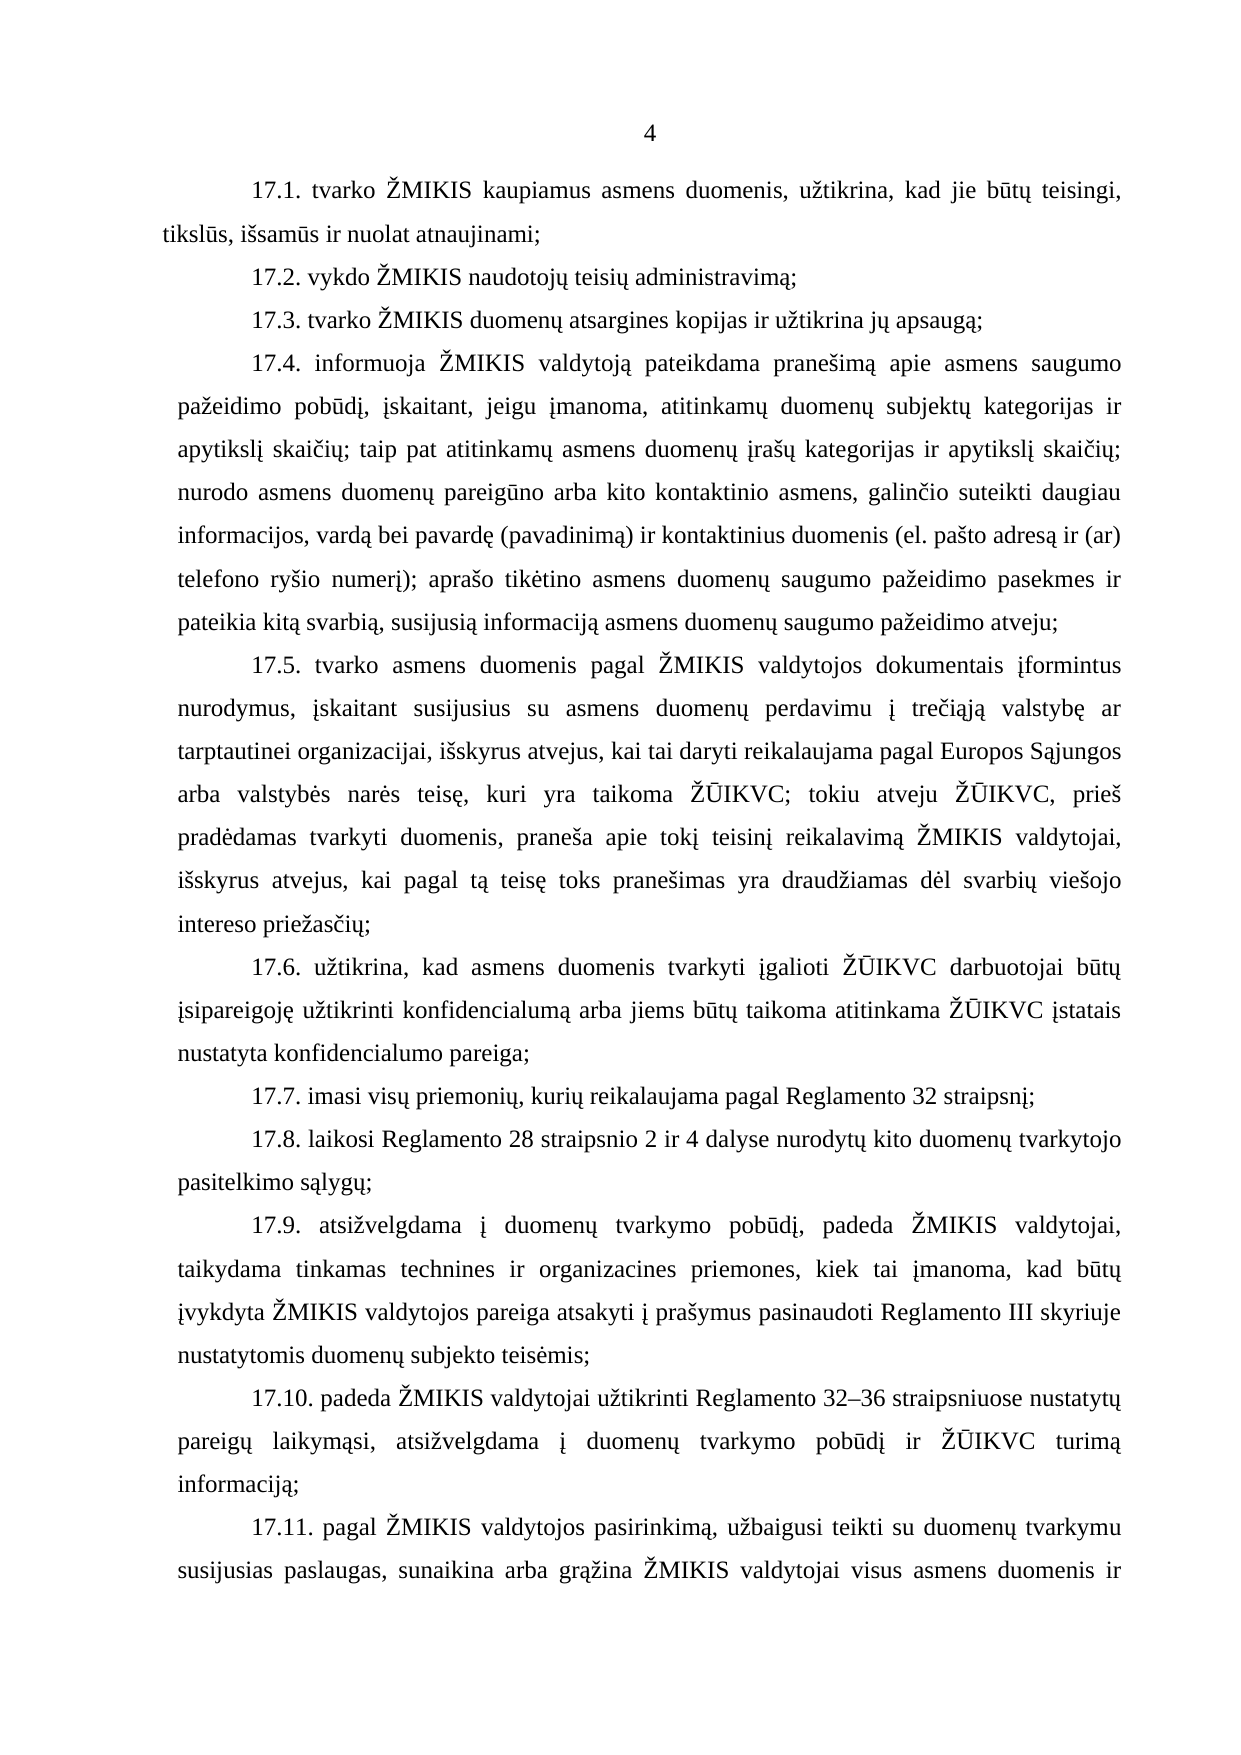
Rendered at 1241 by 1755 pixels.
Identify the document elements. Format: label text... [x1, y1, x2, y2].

text 17.4. informuoja ŽMIKIS valdytoją pateikdama pranešimą apie asmens saugumo pažeidimo pobūdį, įskaitant, jeigu įmanoma, atitinkamų duomenų subjektų kategorijas ir apytikslį skaičių; taip pat atitinkamų asmens duomenų įrašų kategorijas ir apytikslį skaičių; nurodo asmens duomenų pareigūno arba kito kontaktinio asmens, galinčio suteikti daugiau informacijos, vardą bei pavardę (pavadinimą) ir kontaktinius duomenis (el. pašto adresą ir (ar) telefono ryšio numerį); aprašo tikėtino asmens duomenų saugumo pažeidimo pasekmes ir pateikia kitą svarbią, susijusią informaciją asmens duomenų saugumo pažeidimo atveju; [177, 348, 1122, 636]
text 17.5. tvarko asmens duomenis pagal ŽMIKIS valdytojos dokumentais įformintus nurodymus, įskaitant susijusius su asmens duomenų perdavimu į trečiąją valstybę ar tarptautinei organizacijai, išskyrus atvejus, kai tai daryti reikalaujama pagal Europos Sąjungos arba valstybės narės teisę, kuri yra taikoma ŽŪIKVC; tokiu atveju ŽŪIKVC, prieš pradėdamas tvarkyti duomenis, praneša apie tokį teisinį reikalavimą ŽMIKIS valdytojai, išskyrus atvejus, kai pagal tą teisę toks pranešimas yra draudžiamas dėl svarbių viešojo intereso priežasčių; [177, 650, 1122, 937]
text 17.9. atsižvelgdama į duomenų tvarkymo pobūdį, padeda ŽMIKIS valdytojai, taikydama tinkamas technines ir organizacines priemones, kiek tai įmanoma, kad būtų įvykdyta ŽMIKIS valdytojos pareiga atsakyti į prašymus pasinaudoti Reglamento III skyriuje nustatytomis duomenų subjekto teisėmis; [177, 1211, 1122, 1369]
text 17.11. pagal ŽMIKIS valdytojos pasirinkimą, užbaigusi teikti su duomenų tvarkymu susijusias paslaugas, sunaikina arba grąžina ŽMIKIS valdytojai visus asmens duomenis ir [177, 1512, 1122, 1584]
text 17.7. imasi visų priemonių, kurių reikalaujama pagal Reglamento 32 straipsnį; [177, 1081, 1122, 1110]
text 17.2. vykdo ŽMIKIS naudotojų teisių administravimą; [177, 262, 1122, 291]
text 17.3. tvarko ŽMIKIS duomenų atsargines kopijas ir užtikrina jų apsaugą; [177, 305, 1122, 334]
text 17.1. tvarko ŽMIKIS kaupiamus asmens duomenis, užtikrina, kad jie būtų teisingi, tikslūs, išsamūs ir nuolat atnaujinami; [162, 176, 1122, 247]
text 17.8. laikosi Reglamento 28 straipsnio 2 ir 4 dalyse nurodytų kito duomenų tvarkytojo pasitelkimo sąlygų; [177, 1124, 1122, 1196]
text 17.10. padeda ŽMIKIS valdytojai užtikrinti Reglamento 32–36 straipsniuose nustatytų pareigų laikymąsi, atsižvelgdama į duomenų tvarkymo pobūdį ir ŽŪIKVC turimą informaciją; [177, 1383, 1122, 1498]
text 17.6. užtikrina, kad asmens duomenis tvarkyti įgalioti ŽŪIKVC darbuotojai būtų įsipareigoję užtikrinti konfidencialumą arba jiems būtų taikoma atitinkama ŽŪIKVC įstatais nustatyta konfidencialumo pareiga; [177, 952, 1122, 1067]
